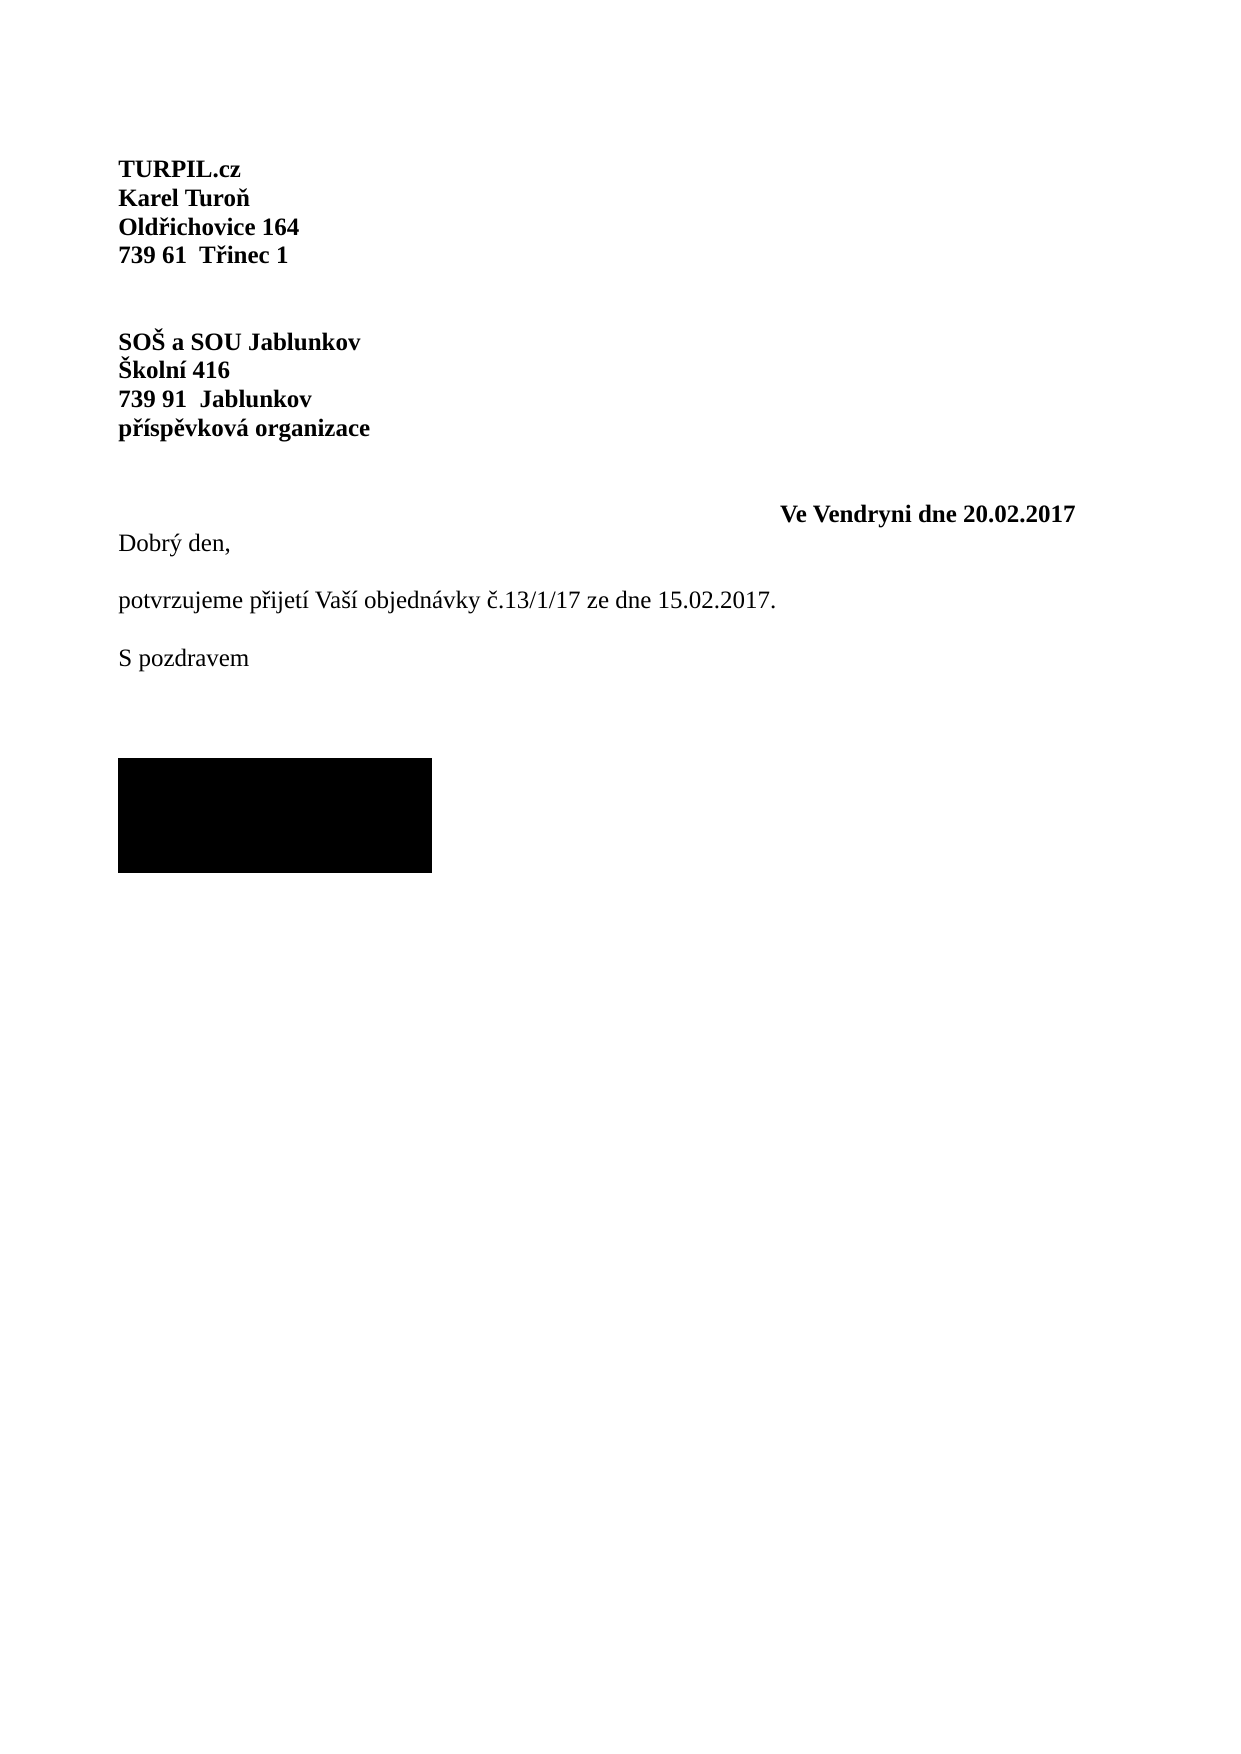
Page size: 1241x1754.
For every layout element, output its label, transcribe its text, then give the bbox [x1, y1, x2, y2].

text 739 91 Jablunkov [118, 384, 1122, 413]
text Ve Vendryni dne 20.02.2017 [118, 499, 1122, 528]
text potvrzujeme přijetí Vaší objedn [118, 787, 1122, 815]
text TURPIL.cz [118, 154, 1122, 183]
text SOŠ a SOU Jablunkov [118, 327, 1122, 355]
text S pozdravem [118, 643, 1122, 672]
text Karel Turoň [118, 183, 1122, 212]
text Oldřichovice 164 [118, 212, 1122, 240]
text 739 61 Třinec 1 [118, 240, 1122, 269]
text potvrzujeme přijetí Vaší objedn [118, 758, 1122, 787]
text potvrzujeme přijetí Vaší objednávky č.13/1/17 ze dne 15.02.2017. [118, 585, 1122, 614]
text Školní 416 [118, 355, 1122, 384]
text potvrzujeme přijetí Vaší objedn [118, 815, 1122, 844]
text příspěvková organizace [118, 413, 1122, 442]
text potvrzujeme přijetí Vaší objedn [118, 844, 1122, 873]
text Dobrý den, [118, 528, 1122, 557]
